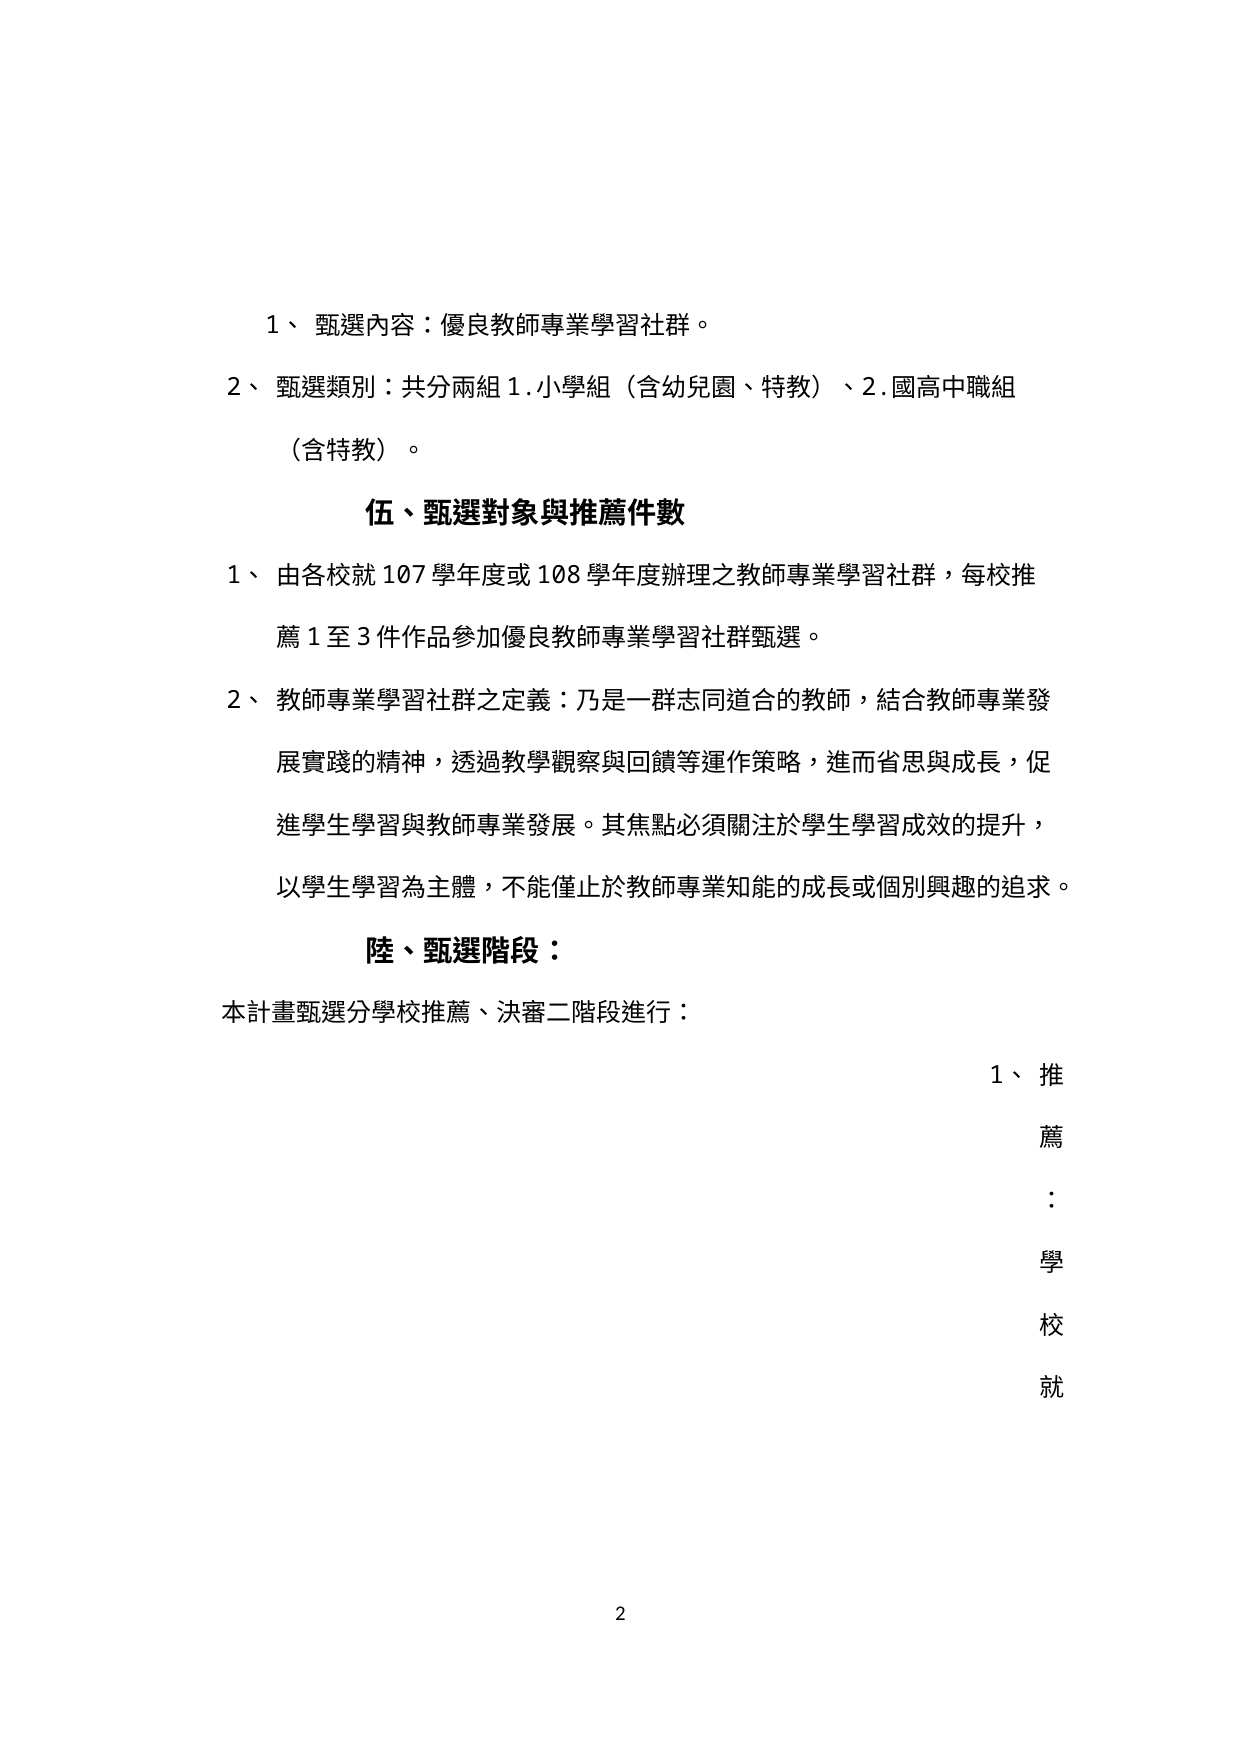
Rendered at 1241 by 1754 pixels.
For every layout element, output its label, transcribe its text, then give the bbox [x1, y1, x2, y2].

list 甄選類別：共分兩組1.小學組（含幼兒園、特教）、2.國高中職組（含特教）。 [226, 344, 1053, 469]
list 甄選對象與推薦件數 [365, 469, 1053, 532]
list 推薦：學校就107學年度或108學年度辦理之教師專業學習社群，每校推薦1至3件參加優良社群甄選。 [989, 1032, 1053, 1407]
list 甄選階段： [365, 907, 1053, 969]
text 本計畫甄選分學校推薦、決審二階段進行： [221, 969, 1053, 1032]
list 教師專業學習社群之定義：乃是一群志同道合的教師，結合教師專業發展實踐的精神，透過教學觀察與回饋等運作策略，進而省思與成長，促進學生學習與教師專業發展。其焦點必須關注於學生學習成效的提升，以學生學習為主體，不能僅止於教師專業知能的成長或個別興趣的追求。 [226, 657, 1053, 907]
list 由各校就107學年度或108學年度辦理之教師專業學習社群，每校推薦1至3件作品參加優良教師專業學習社群甄選。 [226, 532, 1053, 657]
list 甄選內容：優良教師專業學習社群。 [265, 282, 1053, 344]
